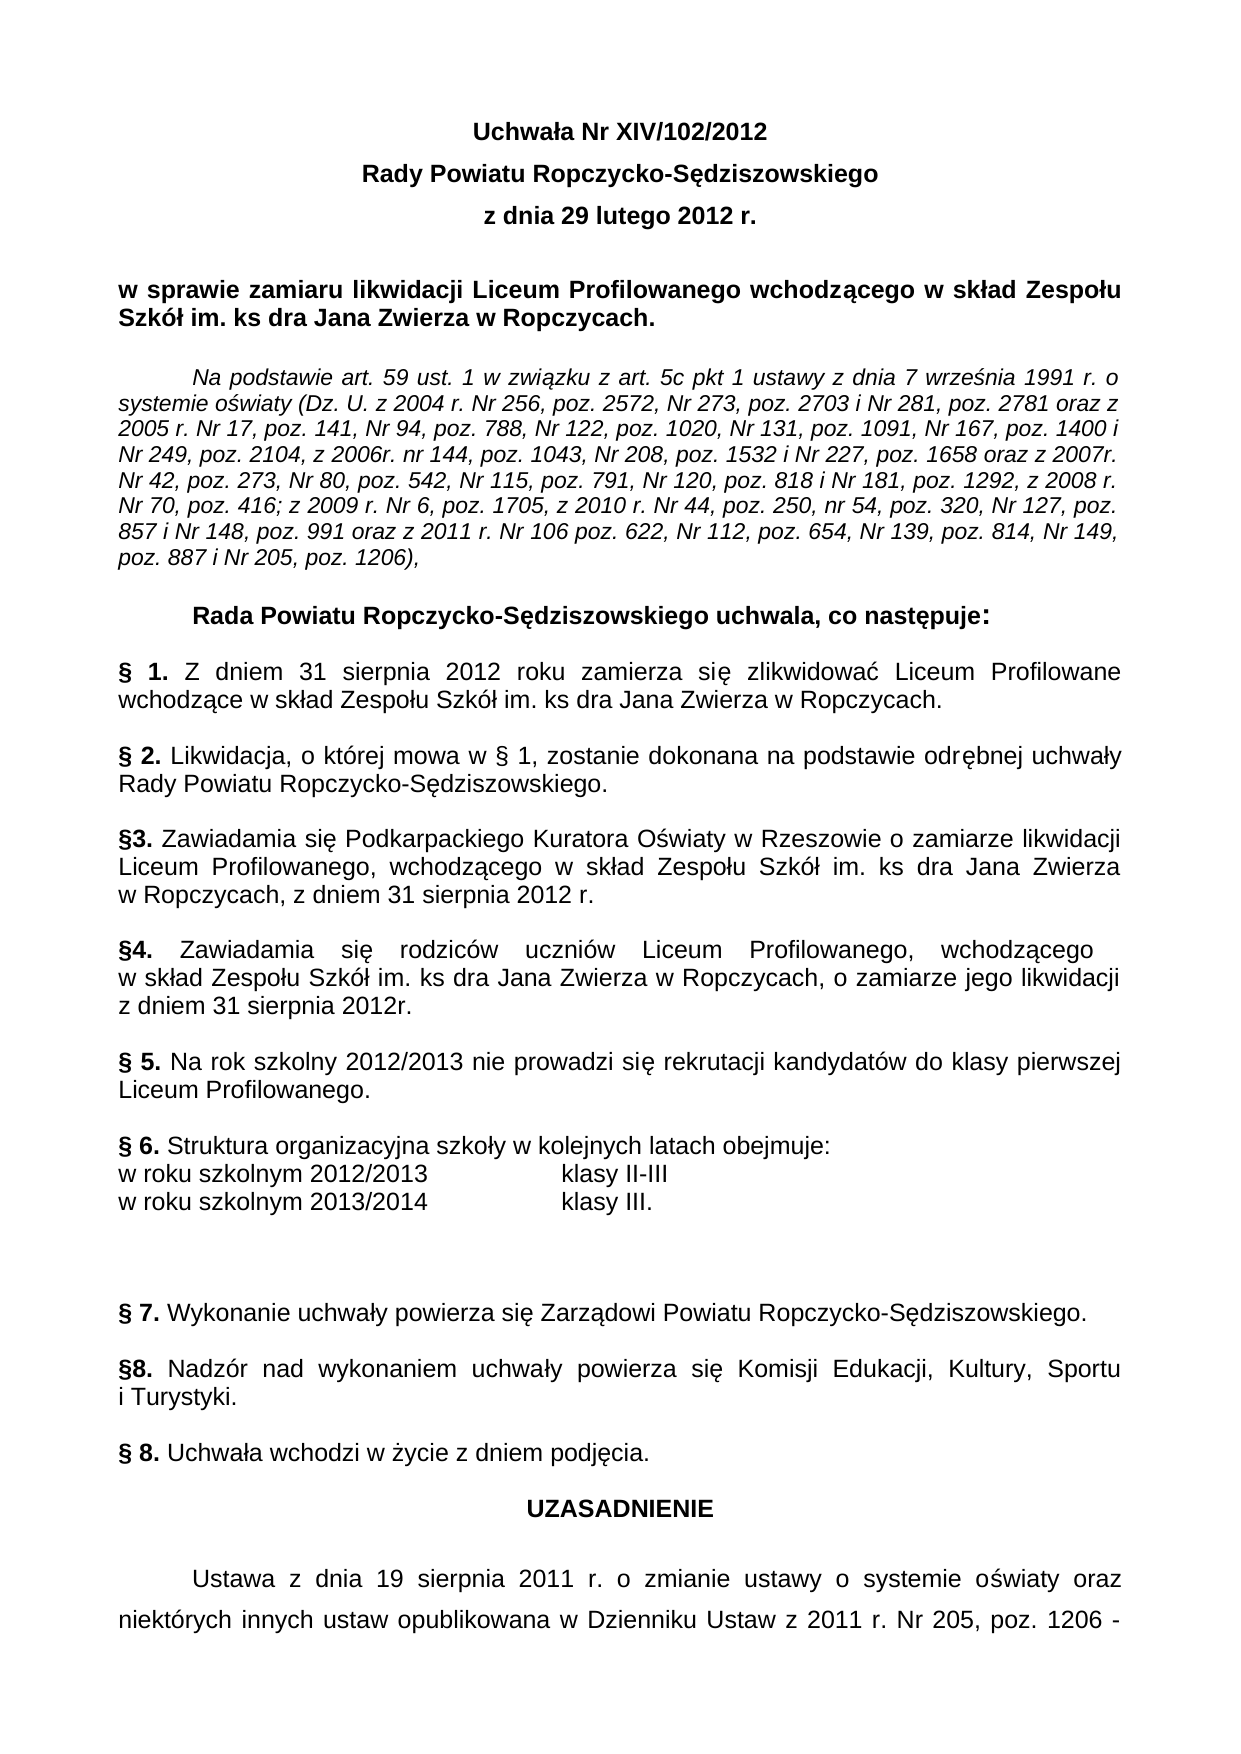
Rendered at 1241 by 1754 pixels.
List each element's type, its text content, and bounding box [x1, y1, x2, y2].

text Uchwała Nr XIV/102/2012 [118, 118, 1122, 146]
text w roku szkolnym 2012/2013 klasy II-III [118, 1159, 1122, 1187]
text § 8. Uchwała wchodzi w życie z dniem podjęcia. [118, 1439, 1122, 1467]
text Ustawa z dnia 19 sierpnia 2011 r. o zmianie ustawy o systemie oświaty oraz niektórych innych ustaw opublikowana w Dzienniku Ustaw z 2011 r. Nr 205, poz. 1206 [118, 1564, 1122, 1634]
text w roku szkolnym 2013/2014 klasy III. [118, 1187, 1122, 1215]
text § 5. Na rok szkolny 2012/2013 nie prowadzi się rekrutacji kandydatów do klasy pierwszej Liceum Profilowanego. [118, 1048, 1122, 1104]
text § 1. Z dniem 31 sierpnia 2012 roku zamierza się zlikwidować Liceum Profilowane wchodzące w skład Zespołu Szkół im. ks dra Jana Zwierza w Ropczycach. [118, 658, 1122, 714]
text UZASADNIENIE [118, 1494, 1122, 1522]
text § 2. Likwidacja, o której mowa w § 1, zostanie dokonana na podstawie odrębnej uchwały Rady Powiatu Ropczycko-Sędziszowskiego. [118, 742, 1122, 798]
text §8. Nadzór nad wykonaniem uchwały powierza się Komisji Edukacji, Kultury, Sportu i Turystyki. [118, 1355, 1122, 1411]
text Rady Powiatu Ropczycko-Sędziszowskiego [118, 160, 1122, 188]
text z dnia 29 lutego 2012 r. [118, 202, 1122, 230]
text w sprawie zamiaru likwidacji Liceum Profilowanego wchodzącego w skład Zespołu Szkół im. ks dra Jana Zwierza w Ropczycach. [118, 276, 1122, 332]
text § 7. Wykonanie uchwały powierza się Zarządowi Powiatu Ropczycko-Sędziszowskiego. [118, 1299, 1122, 1327]
text Na podstawie art. 59 ust. 1 w związku z art. 5c pkt 1 ustawy z dnia 7 września 1991 r. o systemie oświaty (Dz. U. z 2004 r. Nr 256, poz. 2572, Nr 273, poz. 2703 i Nr 281, poz. 2781 oraz z 2005 r. Nr 17, poz. 141, Nr 94, poz. 788, Nr 122, poz. 1020, Nr 131, poz. 1091, Nr 167, poz. 1400 i Nr 249, poz. 2104, z 2006r. nr 144, poz. 1043, Nr 208, poz. 1532 i Nr 227, poz. 1658 oraz z 2007r. Nr 42, poz. 273, Nr 80, poz. 542, Nr 115, poz. 791, Nr 120, poz. 818 i Nr 181, poz. 1292, z 2008 r. Nr 70, poz. 416; z 2009 r. Nr 6, poz. 1705, z 2010 r. Nr 44, poz. 250, nr 54, poz. 320, Nr 127, poz. 857 i Nr 148, poz. 991 oraz z 2011 r. Nr 106 poz. 622, Nr 112, poz. 654, Nr 139, poz. 814, Nr 149, poz. 887 i Nr 205, poz. 1206), [118, 365, 1122, 570]
text § 6. Struktura organizacyjna szkoły w kolejnych latach obejmuje: [118, 1132, 1122, 1159]
text §3. Zawiadamia się Podkarpackiego Kuratora Oświaty w Rzeszowie o zamiarze likwidacji Liceum Profilowanego, wchodzącego w skład Zespołu Szkół im. ks dra Jana Zwierza w Ropczycach, z dniem 31 sierpnia 2012 r. [118, 824, 1122, 908]
text Rada Powiatu Ropczycko-Sędziszowskiego uchwala, co następuje: [118, 598, 1122, 630]
text §4. Zawiadamia się rodziców uczniów Liceum Profilowanego, wchodzącego w skład Zespołu Szkół im. ks dra Jana Zwierza w Ropczycach, o zamiarze jego likwidacji z dniem 31 sierpnia 2012r. [118, 936, 1122, 1020]
